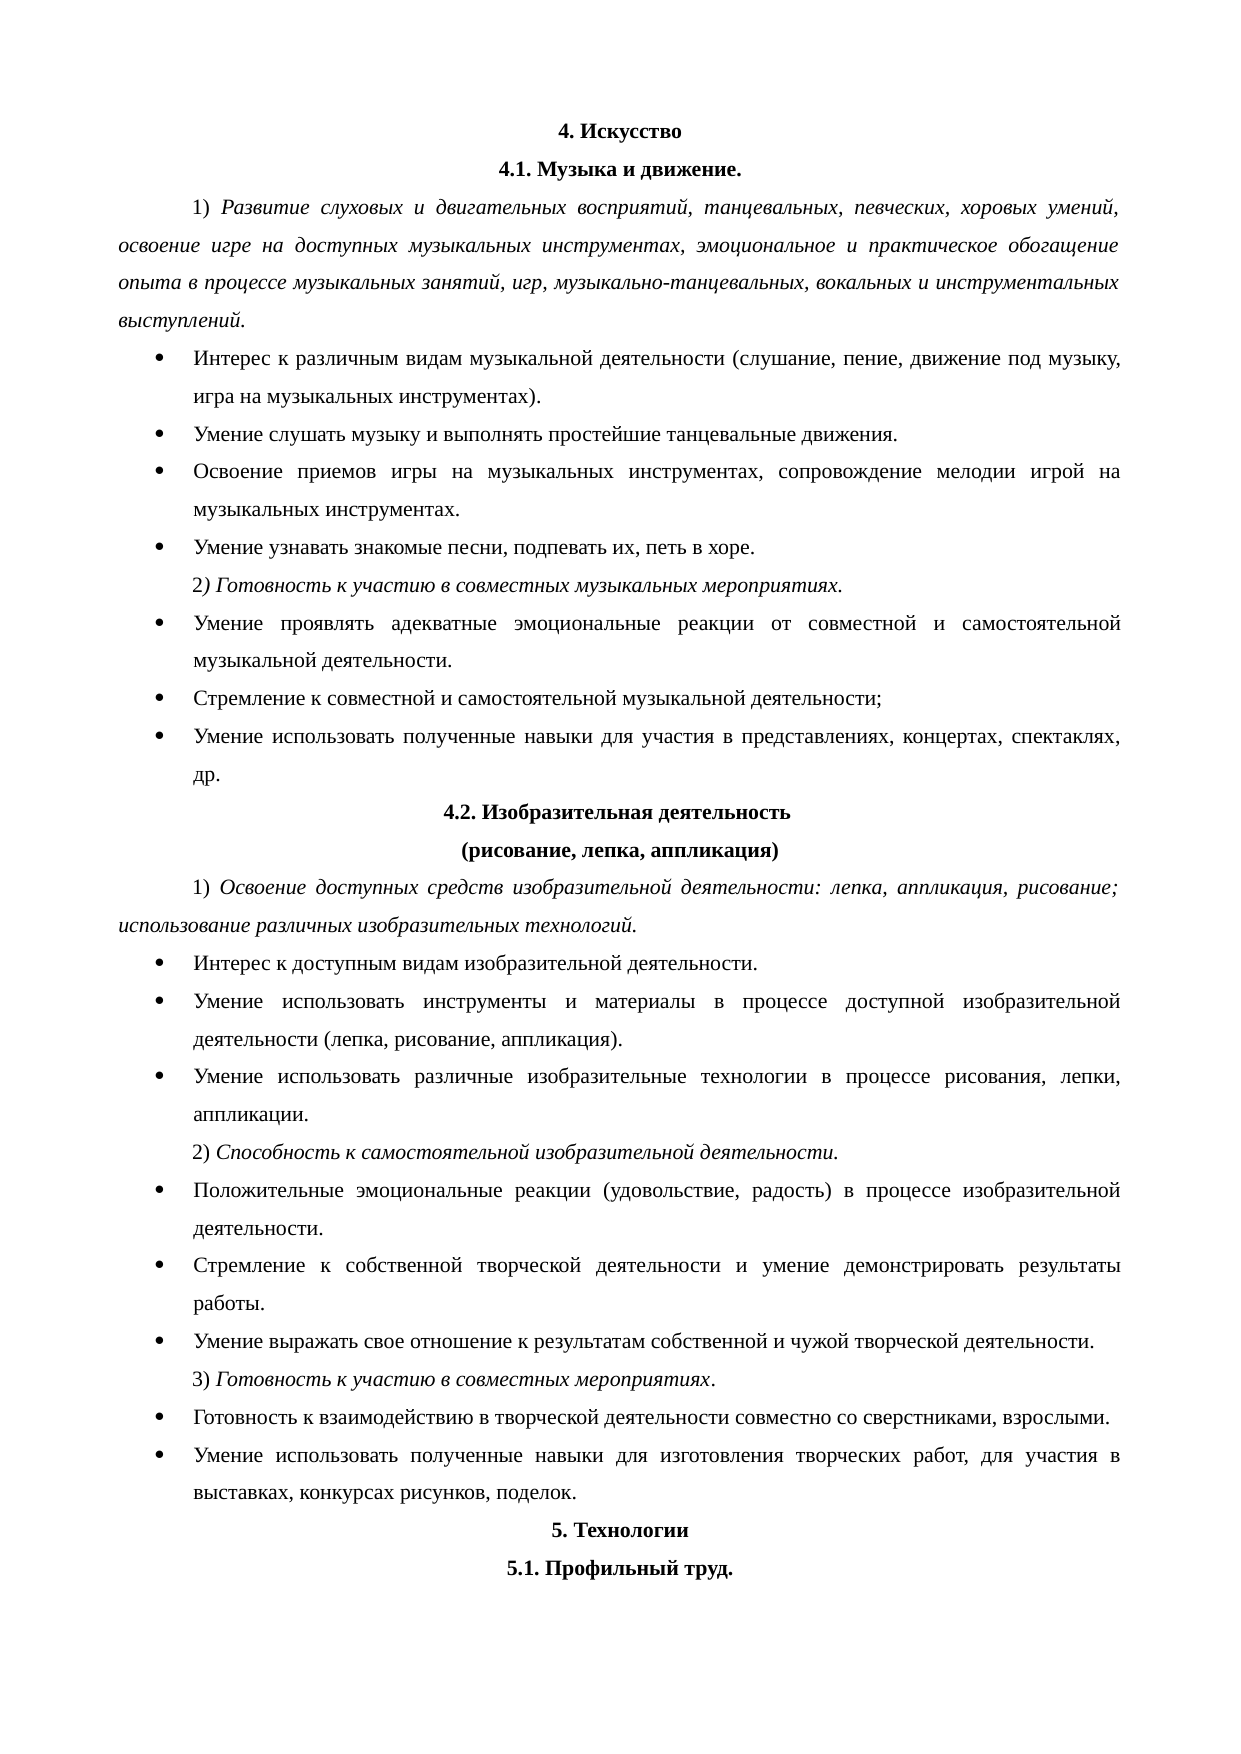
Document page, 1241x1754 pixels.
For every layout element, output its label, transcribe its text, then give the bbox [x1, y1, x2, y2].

text 2) Готовность к участию в совместных музыкальных мероприятиях. [118, 572, 1122, 597]
list Интерес к различным видам музыкальной деятельности (слушание, пение, движение под музыку, игра на музыкальных инструментах). [156, 345, 1122, 408]
list Положительные эмоциональные реакции (удовольствие, радость) в процессе изобразительной деятельности. [156, 1177, 1122, 1240]
text 5. Технологии [118, 1517, 1122, 1542]
text 1) Развитие слуховых и двигательных восприятий, танцевальных, певческих, хоровых умений, освоение игре на доступных музыкальных инструментах, эмоциональное и практическое обогащение опыта в процессе музыкальных занятий, игр, музыкально-танцевальных, вокальных и инструментальных выступлений. [118, 194, 1122, 332]
list Умение использовать различные изобразительные технологии в процессе рисования, лепки, аппликации. [156, 1063, 1122, 1126]
list Готовность к взаимодействию в творческой деятельности совместно со сверстниками, взрослыми. [156, 1404, 1122, 1429]
text 1) Освоение доступных средств изобразительной деятельности: лепка, аппликация, рисование; использование различных изобразительных технологий. [118, 874, 1122, 937]
text (рисование, лепка, аппликация) [118, 837, 1122, 862]
text 2) Способность к самостоятельной изобразительной деятельности. [118, 1139, 1122, 1164]
list Умение проявлять адекватные эмоциональные реакции от совместной и самостоятельной музыкальной деятельности. [156, 610, 1122, 673]
list Стремление к собственной творческой деятельности и умение демонстрировать результаты работы. [156, 1252, 1122, 1316]
list Интерес к доступным видам изобразительной деятельности. [156, 950, 1122, 975]
list Умение использовать полученные навыки для изготовления творческих работ, для участия в выставках, конкурсах рисунков, поделок. [156, 1442, 1122, 1504]
list Освоение приемов игры на музыкальных инструментах, сопровождение мелодии игрой на музыкальных инструментах. [156, 458, 1122, 521]
list Стремление к совместной и самостоятельной музыкальной деятельности; [156, 685, 1122, 711]
text 4.1. Музыка и движение. [118, 156, 1122, 181]
list Умение выражать свое отношение к результатам собственной и чужой творческой деятельности. [156, 1328, 1122, 1353]
text 4. Искусство [118, 118, 1122, 143]
list Умение узнавать знакомые песни, подпевать их, петь в хоре. [156, 534, 1122, 559]
text 3) Готовность к участию в совместных мероприятиях. [118, 1366, 1122, 1391]
list Умение использовать инструменты и материалы в процессе доступной изобразительной деятельности (лепка, рисование, аппликация). [156, 988, 1122, 1051]
text 4.2. Изобразительная деятельность [118, 799, 1122, 824]
list Умение использовать полученные навыки для участия в представлениях, концертах, спектаклях, др. [156, 723, 1122, 786]
text 5.1. Профильный труд. [118, 1555, 1122, 1580]
list Умение слушать музыку и выполнять простейшие танцевальные движения. [156, 421, 1122, 446]
